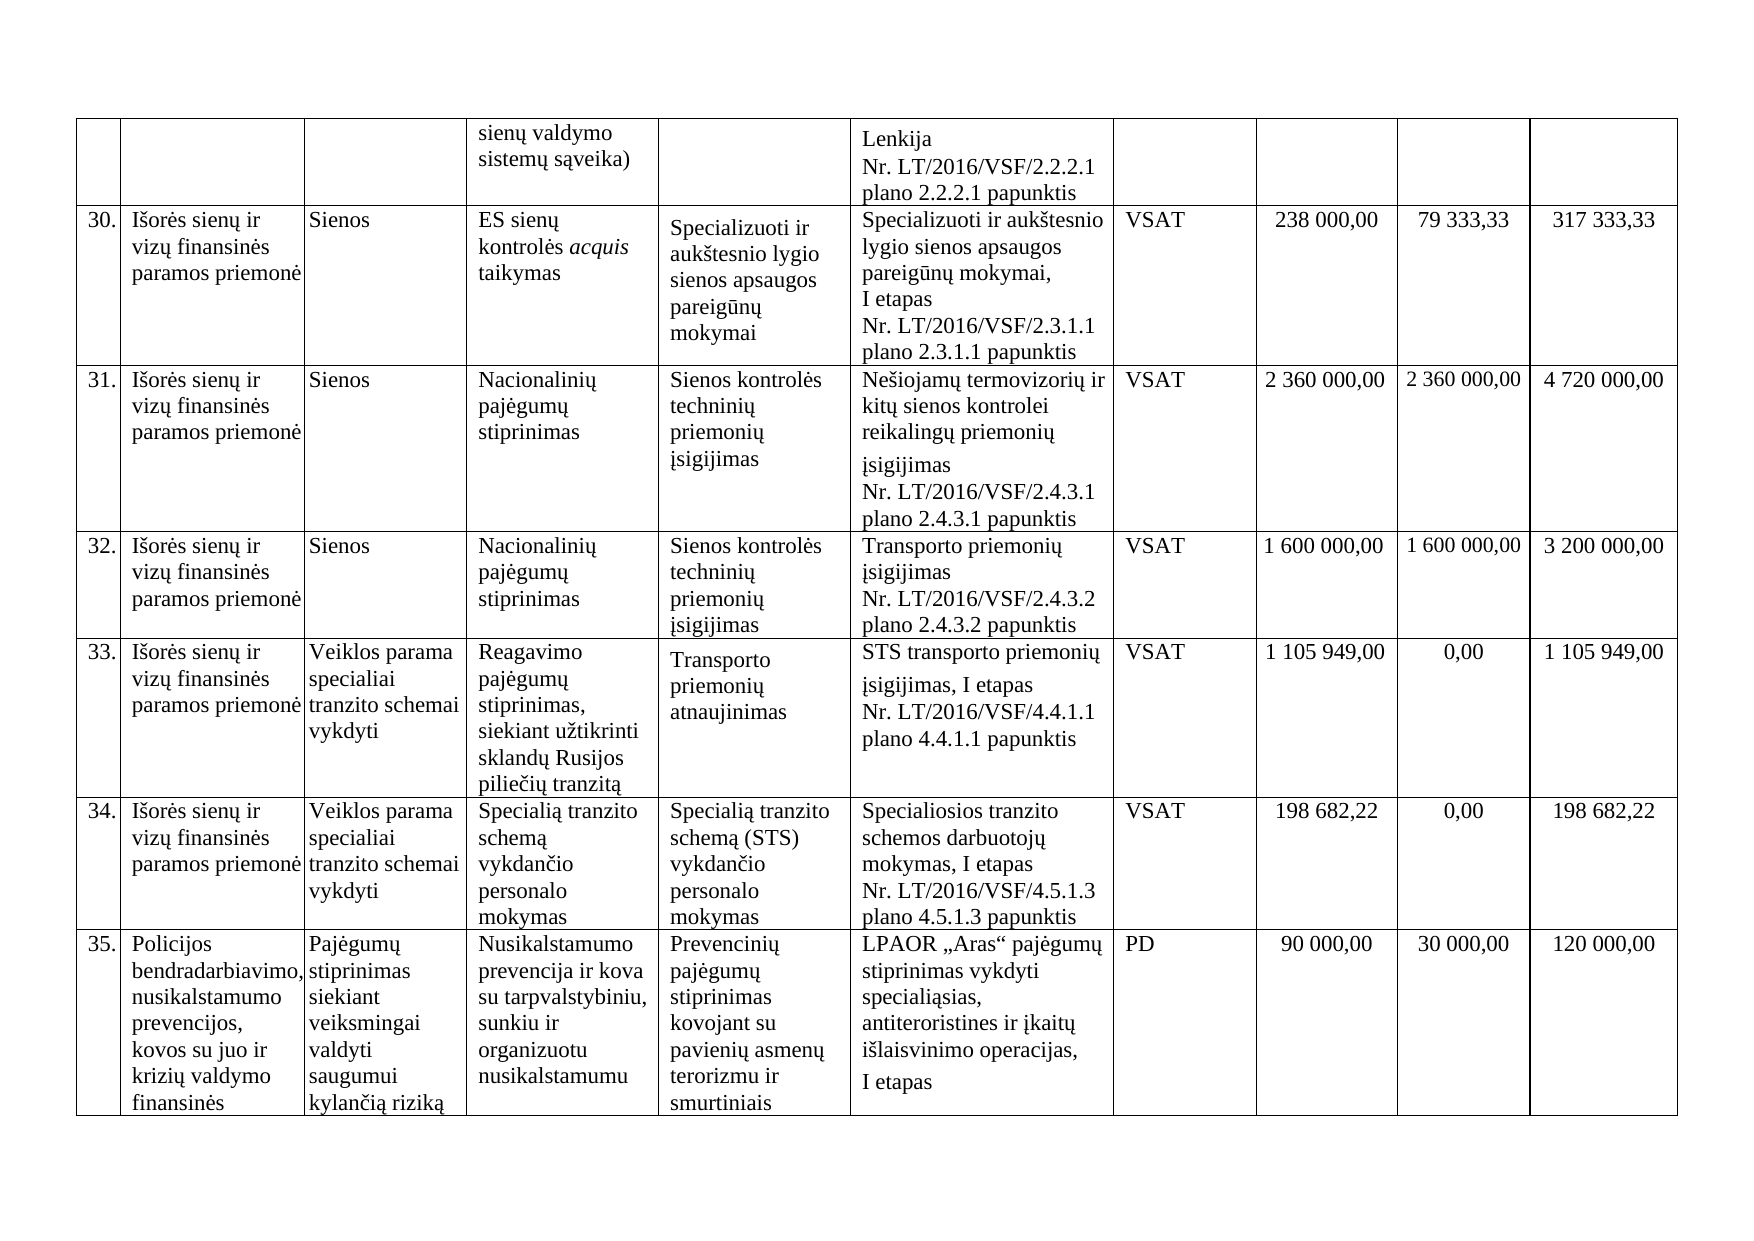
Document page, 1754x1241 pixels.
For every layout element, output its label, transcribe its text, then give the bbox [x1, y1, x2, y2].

table_cell Pajėgumų stiprinimas siekiant veiksmingai valdyti saugumui kylančią riziką [305, 930, 466, 1115]
table_cell 30 000,00 [1398, 930, 1529, 1115]
table_cell 1 105 949,00 [1257, 639, 1397, 797]
table_cell Sienos [305, 532, 466, 637]
table_cell 0,00 [1398, 639, 1529, 797]
table_cell VSAT [1114, 532, 1256, 637]
table_cell 120 000,00 [1531, 930, 1677, 1115]
table_cell 90 000,00 [1257, 930, 1397, 1115]
table_cell Specialią tranzito schemą vykdančio personalo mokymas [467, 798, 658, 929]
table_cell Išorės sienų ir vizų finansinės paramos priemonė [121, 798, 304, 929]
table_cell [1114, 119, 1256, 205]
table_cell Išorės sienų ir vizų finansinės paramos priemonė [121, 639, 304, 797]
table_cell ES sienų kontrolės acquis taikymas [467, 206, 658, 364]
table_cell 34. [77, 798, 120, 929]
table_cell Nusikalstamumo prevencija ir kova su tarpvalstybiniu, sunkiu ir organizuotu nusikalstamumu [467, 930, 658, 1115]
table_cell Transporto priemonių atnaujinimas [659, 639, 850, 797]
table_cell [1257, 119, 1397, 205]
table_cell 1 600 000,00 [1257, 532, 1397, 637]
table_cell VSAT [1114, 366, 1256, 531]
table_cell Specializuoti ir aukštesnio lygio sienos apsaugos pareigūnų mokymai [659, 206, 850, 364]
table_cell 30. [77, 206, 120, 364]
table_cell 198 682,22 [1257, 798, 1397, 929]
table_cell LPAOR „Aras“ pajėgumų stiprinimas vykdyti specialiąsias, antiteroristines ir įkaitų išlaisvinimo operacijas, I etapas [851, 930, 1113, 1115]
table_cell [305, 119, 466, 205]
table_cell 1 600 000,00 [1398, 532, 1529, 637]
table_cell 2 360 000,00 [1257, 366, 1397, 531]
table_cell Nacionalinių pajėgumų stiprinimas [467, 532, 658, 637]
table_cell 35. [77, 930, 120, 1115]
table_cell Sienos [305, 366, 466, 531]
table_cell 31. [77, 366, 120, 531]
table_cell 33. [77, 639, 120, 797]
table_cell VSAT [1114, 639, 1256, 797]
table_cell Veiklos parama specialiai tranzito schemai vykdyti [305, 798, 466, 929]
table_cell [659, 119, 850, 205]
table_cell 238 000,00 [1257, 206, 1397, 364]
table_cell STS transporto priemonių įsigijimas, I etapas Nr. LT/2016/VSF/4.4.1.1 plano 4.4.1.1 papunktis [851, 639, 1113, 797]
table_cell Transporto priemonių įsigijimas Nr. LT/2016/VSF/2.4.3.2 plano 2.4.3.2 papunktis [851, 532, 1113, 637]
table_cell 0,00 [1398, 798, 1529, 929]
table_cell [77, 119, 120, 205]
table_cell Nacionalinių pajėgumų stiprinimas [467, 366, 658, 531]
table_cell 4 720 000,00 [1531, 366, 1677, 531]
table_cell Specialiosios tranzito schemos darbuotojų mokymas, I etapas Nr. LT/2016/VSF/4.5.1.3 plano 4.5.1.3 papunktis [851, 798, 1113, 929]
table_cell 317 333,33 [1531, 206, 1677, 364]
table_cell Išorės sienų ir vizų finansinės paramos priemonė [121, 206, 304, 364]
table_cell [121, 119, 304, 205]
table_cell Specialią tranzito schemą (STS) vykdančio personalo mokymas [659, 798, 850, 929]
table_cell 1 105 949,00 [1531, 639, 1677, 797]
table_cell Sienos [305, 206, 466, 364]
table_cell VSAT [1114, 798, 1256, 929]
table_cell Išorės sienų ir vizų finansinės paramos priemonė [121, 366, 304, 531]
table_cell 2 360 000,00 [1398, 366, 1529, 531]
table_cell 79 333,33 [1398, 206, 1529, 364]
table_cell Nešiojamų termovizorių ir kitų sienos kontrolei reikalingų priemonių įsigijimas Nr. LT/2016/VSF/2.4.3.1 plano 2.4.3.1 papunktis [851, 366, 1113, 531]
table_cell 3 200 000,00 [1531, 532, 1677, 637]
table_cell Sienos kontrolės techninių priemonių įsigijimas [659, 532, 850, 637]
table_cell Veiklos parama specialiai tranzito schemai vykdyti [305, 639, 466, 797]
table_cell sienų valdymo sistemų sąveika) [467, 119, 658, 205]
table_cell Išorės sienų ir vizų finansinės paramos priemonė [121, 532, 304, 637]
table_cell [1398, 119, 1529, 205]
table_cell Reagavimo pajėgumų stiprinimas, siekiant užtikrinti sklandų Rusijos piliečių tranzitą [467, 639, 658, 797]
table_cell PD [1114, 930, 1256, 1115]
table_cell Prevencinių pajėgumų stiprinimas kovojant su pavienių asmenų terorizmu ir smurtiniais [659, 930, 850, 1115]
table_cell Specializuoti ir aukštesnio lygio sienos apsaugos pareigūnų mokymai, I etapas Nr. LT/2016/VSF/2.3.1.1 plano 2.3.1.1 papunktis [851, 206, 1113, 364]
table_cell Lenkija Nr. LT/2016/VSF/2.2.2.1 plano 2.2.2.1 papunktis [851, 119, 1113, 205]
table_cell [1531, 119, 1677, 205]
table_cell 198 682,22 [1531, 798, 1677, 929]
table_cell Sienos kontrolės techninių priemonių įsigijimas [659, 366, 850, 531]
table_cell VSAT [1114, 206, 1256, 364]
table_cell Policijos bendradarbiavimo, nusikalstamumo prevencijos, kovos su juo ir krizių valdymo finansinės [121, 930, 304, 1115]
table_cell 32. [77, 532, 120, 637]
